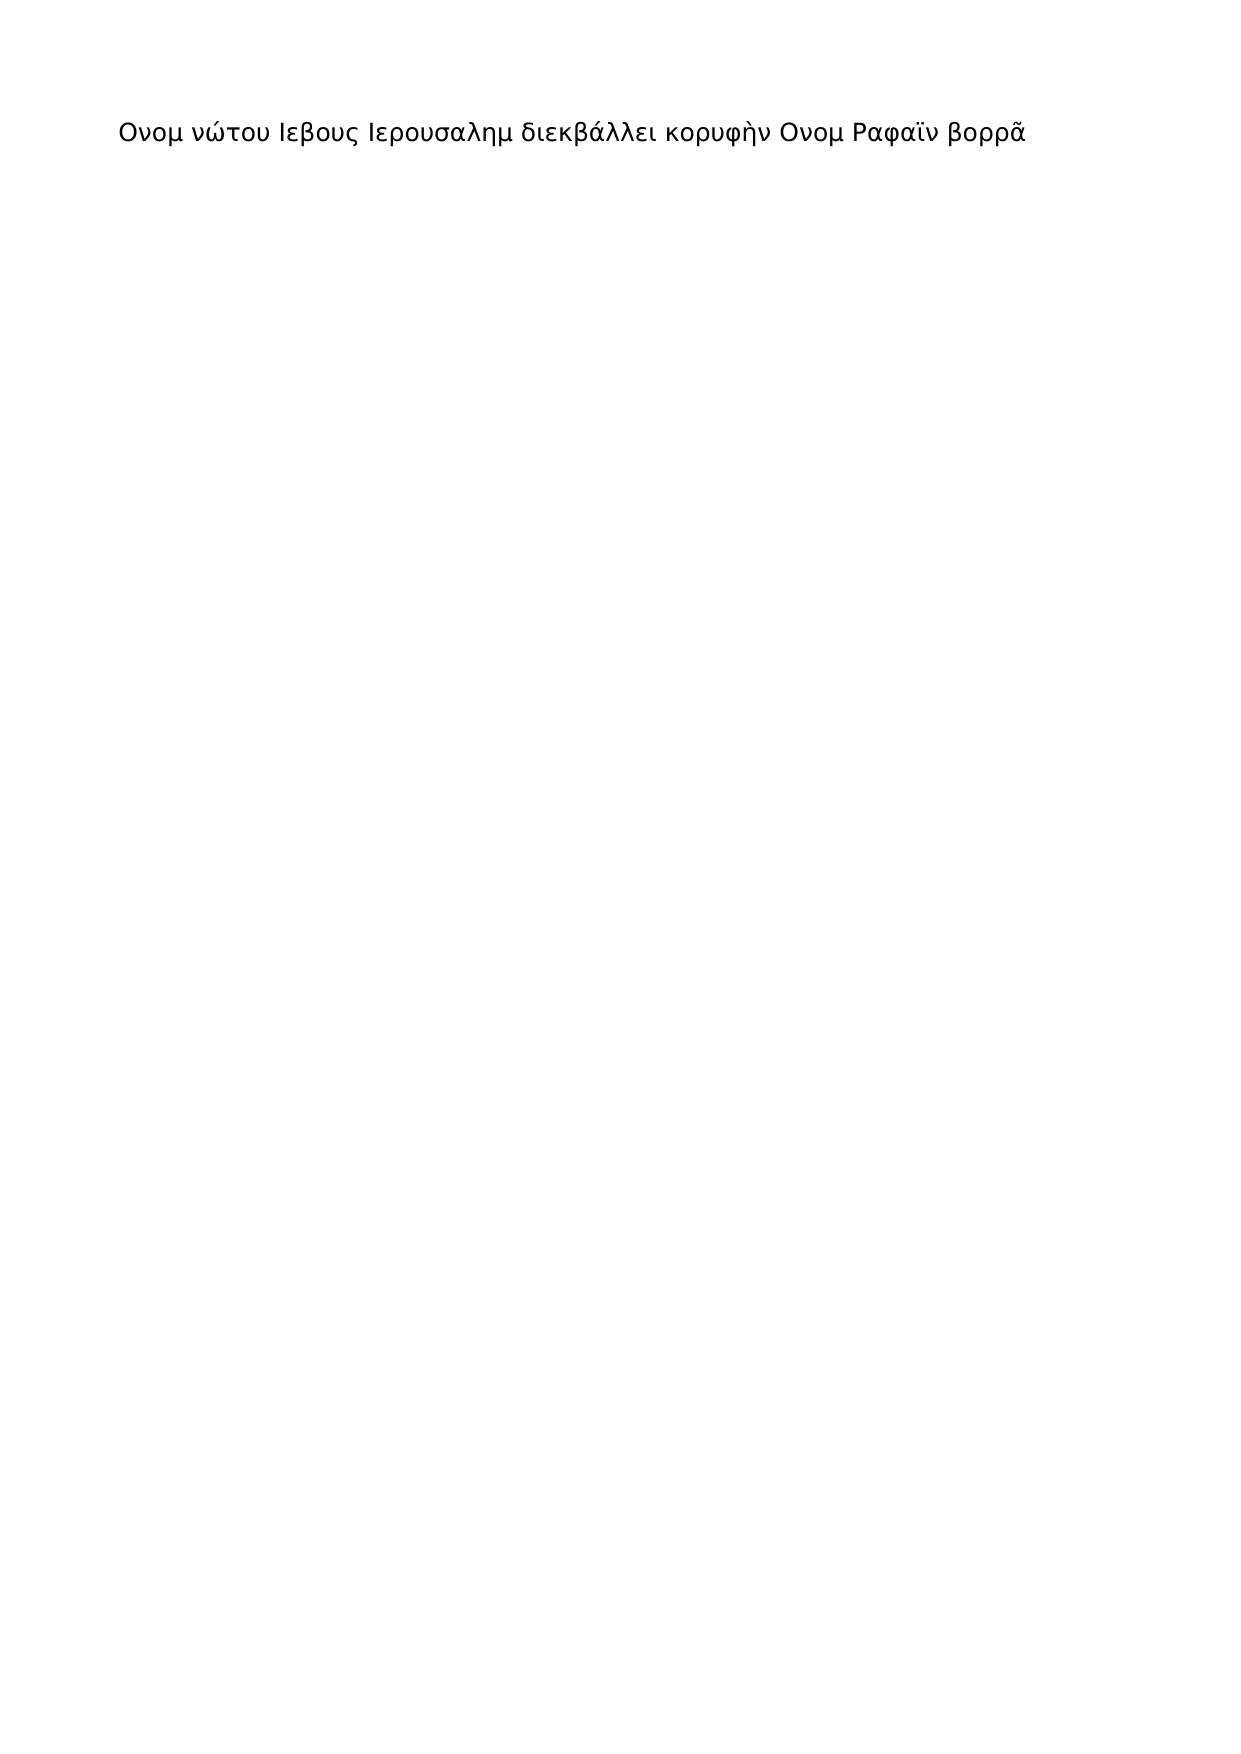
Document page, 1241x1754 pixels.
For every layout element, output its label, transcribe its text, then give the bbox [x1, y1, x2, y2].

text Ονομ νώτου Ιεβους Ιερουσαλημ διεκβάλλει κορυφὴν Ονομ Ραφαϊν βορρᾶ [118, 118, 1122, 147]
